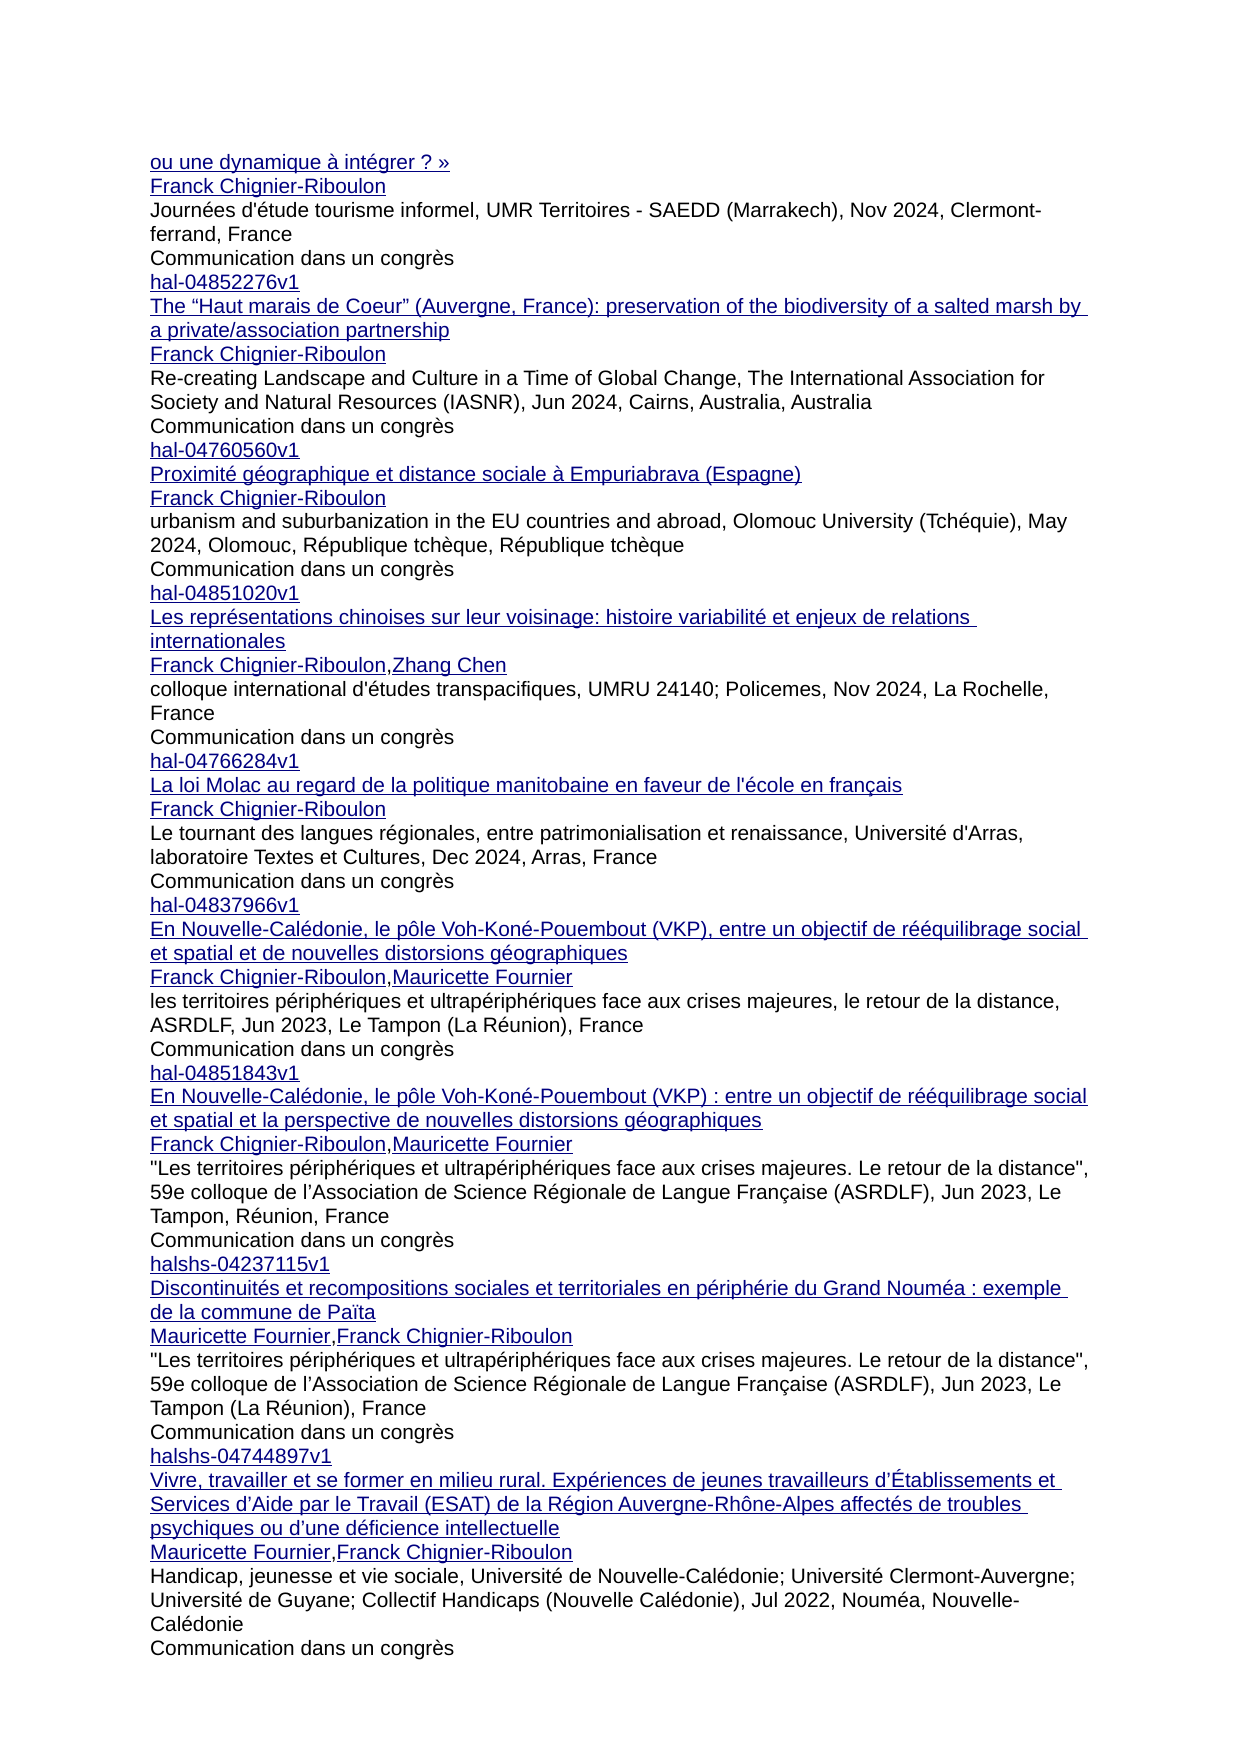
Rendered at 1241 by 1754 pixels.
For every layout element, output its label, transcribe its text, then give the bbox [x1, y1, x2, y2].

table_cell Proximité géographique et distance sociale à Empuriabrava (Espagne) Franck Chignier-Riboulon urbanism and suburbanization in the EU countries and abroad, Olomouc University (Tchéquie), May 2024, Olomouc, République tchèque, République tchèque Communication dans un congrès hal-04851020v1 [150, 461, 1090, 605]
table_cell En Nouvelle-Calédonie, le pôle Voh-Koné-Pouembout (VKP), entre un objectif de rééquilibrage social et spatial et de nouvelles distorsions géographiques Franck Chignier-Riboulon,Mauricette Fournier les territoires périphériques et ultrapériphériques face aux crises majeures, le retour de la distance, ASRDLF, Jun 2023, Le Tampon (La Réunion), France Communication dans un congrès hal-04851843v1 [150, 917, 1090, 1084]
table_cell Discontinuités et recompositions sociales et territoriales en périphérie du Grand Nouméa : exemple de la commune de Païta Mauricette Fournier,Franck Chignier-Riboulon "Les territoires périphériques et ultrapériphériques face aux crises majeures. Le retour de la distance", 59e colloque de l’Association de Science Régionale de Langue Française (ASRDLF), Jun 2023, Le Tampon (La Réunion), France Communication dans un congrès halshs-04744897v1 [150, 1276, 1090, 1468]
table_cell Les représentations chinoises sur leur voisinage: histoire variabilité et enjeux de relations internationales Franck Chignier-Riboulon,Zhang Chen colloque international d'études transpacifiques, UMRU 24140; Policemes, Nov 2024, La Rochelle, France Communication dans un congrès hal-04766284v1 [150, 605, 1090, 773]
table_cell ou une dynamique à intégrer ? » Franck Chignier-Riboulon Journées d'étude tourisme informel, UMR Territoires - SAEDD (Marrakech), Nov 2024, Clermont-ferrand, France Communication dans un congrès hal-04852276v1 [150, 150, 1090, 294]
table_cell The “Haut marais de Coeur” (Auvergne, France): preservation of the biodiversity of a salted marsh by a private/association partnership Franck Chignier-Riboulon Re-creating Landscape and Culture in a Time of Global Change, The International Association for Society and Natural Resources (IASNR), Jun 2024, Cairns, Australia, Australia Communication dans un congrès hal-04760560v1 [150, 294, 1090, 461]
table_cell La loi Molac au regard de la politique manitobaine en faveur de l'école en français Franck Chignier-Riboulon Le tournant des langues régionales, entre patrimonialisation et renaissance, Université d'Arras, laboratoire Textes et Cultures, Dec 2024, Arras, France Communication dans un congrès hal-04837966v1 [150, 773, 1090, 917]
table_cell Vivre, travailler et se former en milieu rural. Expériences de jeunes travailleurs d’Établissements et Services d’Aide par le Travail (ESAT) de la Région Auvergne-Rhône-Alpes affectés de troubles psychiques ou d’une déficience intellectuelle Mauricette Fournier,Franck Chignier-Riboulon Handicap, jeunesse et vie sociale, Université de Nouvelle-Calédonie; Université Clermont-Auvergne; Université de Guyane; Collectif Handicaps (Nouvelle Calédonie), Jul 2022, Nouméa, Nouvelle-Calédonie Communication dans un congrès [150, 1468, 1090, 1659]
table_cell En Nouvelle-Calédonie, le pôle Voh-Koné-Pouembout (VKP) : entre un objectif de rééquilibrage social et spatial et la perspective de nouvelles distorsions géographiques Franck Chignier-Riboulon,Mauricette Fournier "Les territoires périphériques et ultrapériphériques face aux crises majeures. Le retour de la distance", 59e colloque de l’Association de Science Régionale de Langue Française (ASRDLF), Jun 2023, Le Tampon, Réunion, France Communication dans un congrès halshs-04237115v1 [150, 1084, 1090, 1276]
